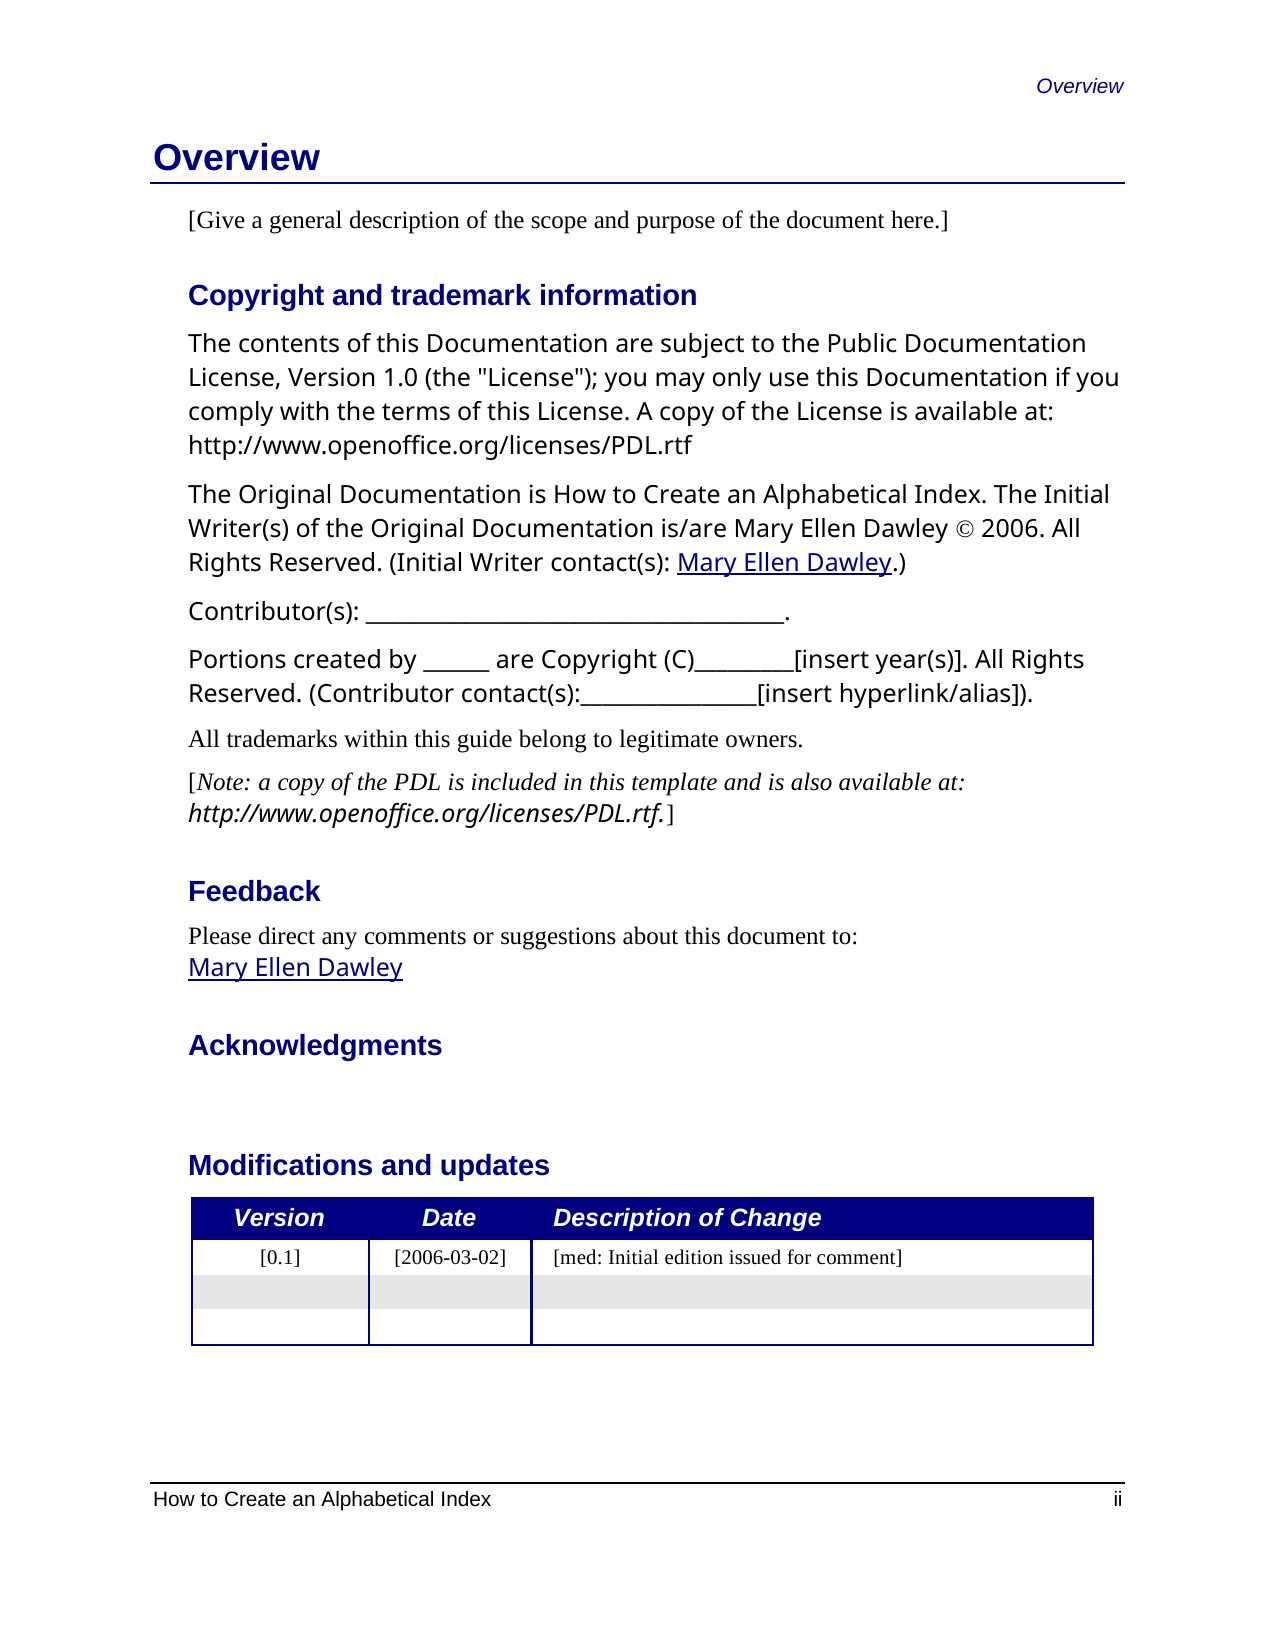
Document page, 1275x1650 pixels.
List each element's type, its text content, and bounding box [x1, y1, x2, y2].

text Portions created by ______ are Copyright (C)_________[insert year(s)]. All Rights Reserved. (Contributor contact(s):________________[insert hyperlink/alias]). [188, 642, 1125, 710]
text Please direct any comments or suggestions about this document to: Mary Ellen Dawley [188, 922, 1125, 984]
table_cell [370, 1275, 530, 1309]
table_cell [med: Initial edition issued for comment] [533, 1240, 1092, 1275]
table_cell [370, 1309, 530, 1344]
table_cell [533, 1309, 1092, 1344]
table_cell [193, 1309, 368, 1344]
table_header Description of Change [533, 1199, 1092, 1238]
table_header Version [193, 1199, 368, 1238]
subtitle Copyright and trademark information [188, 279, 1125, 312]
text The contents of this Documentation are subject to the Public Documentation License, Version 1.0 (the "License"); you may only use this Documentation if you comply with the terms of this License. A copy of the License is available at: http://www.openoffice.org/licenses/PDL.rtf [188, 326, 1125, 462]
text All trademarks within this guide belong to legitimate owners. [188, 725, 1125, 753]
subtitle Overview [150, 134, 1125, 182]
table_cell [2006-03-02] [370, 1240, 530, 1275]
text Contributor(s): ______________________________________. [188, 594, 1125, 628]
table_header Date [370, 1199, 530, 1238]
subtitle Modifications and updates [188, 1149, 1125, 1182]
table_cell [193, 1275, 368, 1309]
table_cell [533, 1275, 1092, 1309]
table_cell [0.1] [193, 1240, 368, 1275]
subtitle Acknowledgments [188, 1029, 1125, 1062]
subtitle Feedback [188, 875, 1125, 907]
text [Note: a copy of the PDL is included in this template and is also available at: http://www.openoffice.org/licenses/PDL.rtf.] [188, 768, 1125, 830]
text [Give a general description of the scope and purpose of the document here.] [188, 206, 1125, 234]
text The Original Documentation is How to Create an Alphabetical Index. The Initial Writer(s) of the Original Documentation is/are Mary Ellen Dawley © 2006. All Rights Reserved. (Initial Writer contact(s): Mary Ellen Dawley.) [188, 477, 1125, 579]
